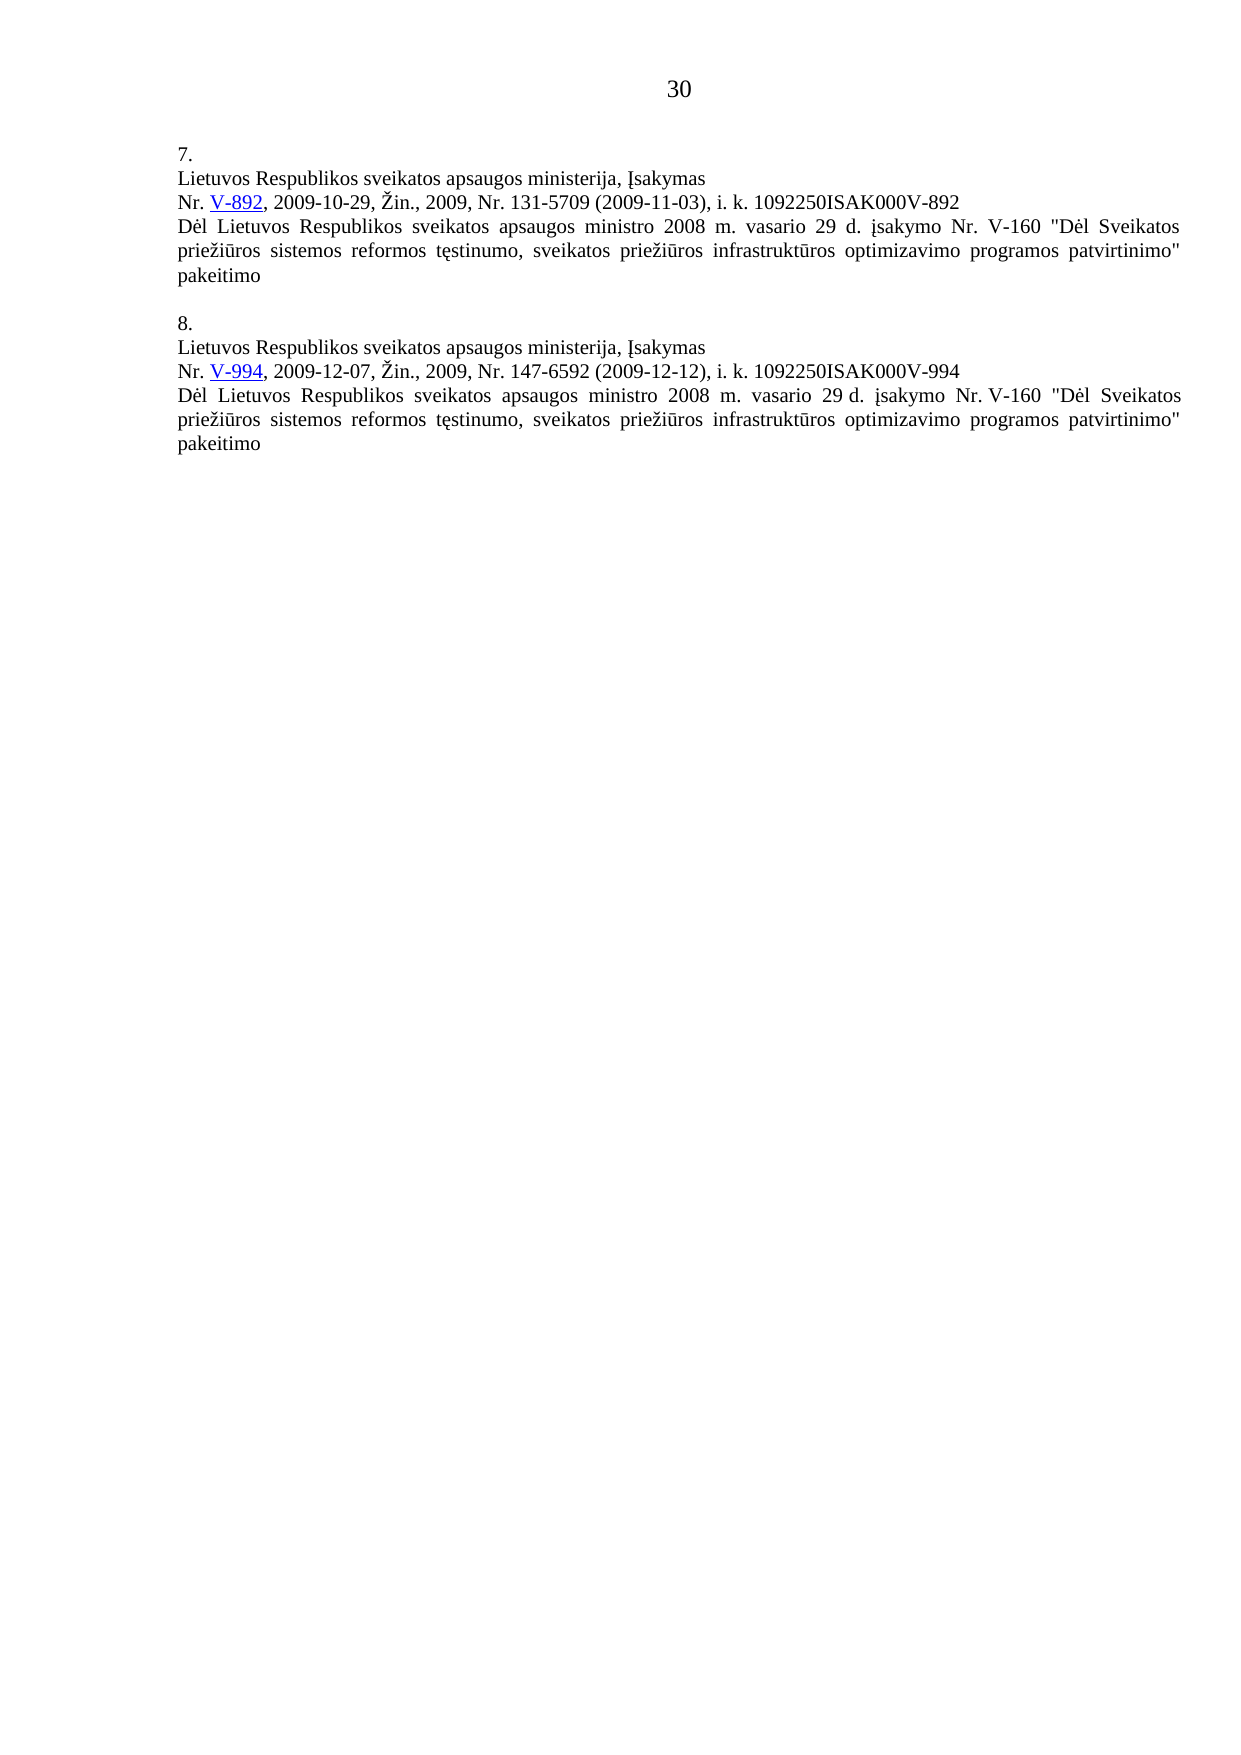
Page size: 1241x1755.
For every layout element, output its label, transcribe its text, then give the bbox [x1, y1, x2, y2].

text Dėl Lietuvos Respublikos sveikatos apsaugos ministro 2008 m. vasario 29 d. įsakymo Nr. V-160 "Dėl Sveikatos priežiūros sistemos reformos tęstinumo, sveikatos priežiūros infrastruktūros optimizavimo programos patvirtinimo" pakeitimo [177, 383, 1181, 455]
text Nr. V-892, 2009-10-29, Žin., 2009, Nr. 131-5709 (2009-11-03), i. k. 1092250ISAK000V-892 [177, 190, 1181, 214]
text 7. [177, 142, 1181, 166]
text Dėl Lietuvos Respublikos sveikatos apsaugos ministro 2008 m. vasario 29 d. įsakymo Nr. V-160 "Dėl Sveikatos priežiūros sistemos reformos tęstinumo, sveikatos priežiūros infrastruktūros optimizavimo programos patvirtinimo" pakeitimo [177, 214, 1181, 287]
text Lietuvos Respublikos sveikatos apsaugos ministerija, Įsakymas [177, 335, 1181, 359]
text 8. [177, 311, 1181, 335]
text Nr. V-994, 2009-12-07, Žin., 2009, Nr. 147-6592 (2009-12-12), i. k. 1092250ISAK000V-994 [177, 359, 1181, 383]
text Lietuvos Respublikos sveikatos apsaugos ministerija, Įsakymas [177, 166, 1181, 190]
